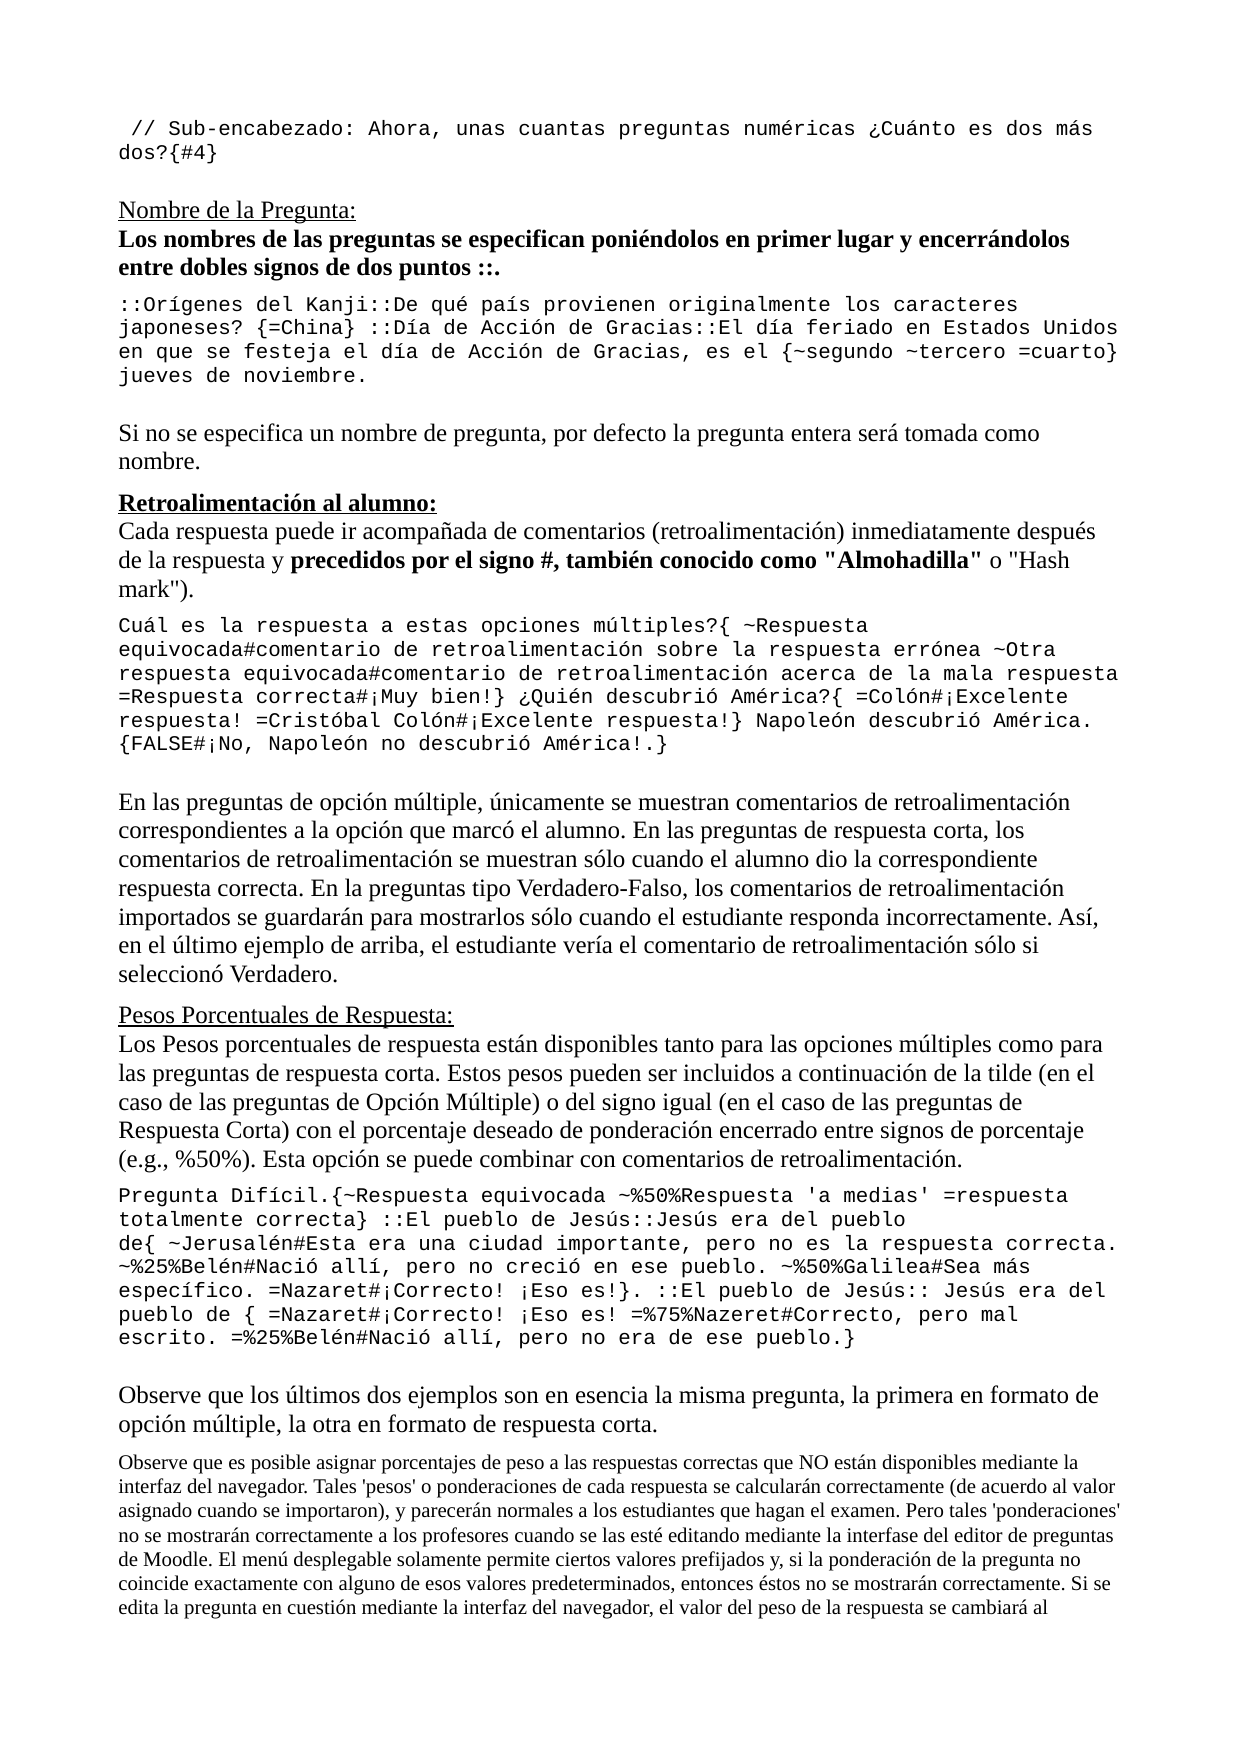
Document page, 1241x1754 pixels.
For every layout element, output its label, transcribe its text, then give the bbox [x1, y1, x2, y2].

text En las preguntas de opción múltiple, únicamente se muestran comentarios de retroalimentación correspondientes a la opción que marcó el alumno. En las preguntas de respuesta corta, los comentarios de retroalimentación se muestran sólo cuando el alumno dio la correspondiente respuesta correcta. En la preguntas tipo Verdadero-Falso, los comentarios de retroalimentación importados se guardarán para mostrarlos sólo cuando el estudiante responda incorrectamente. Así, en el último ejemplo de arriba, el estudiante vería el comentario de retroalimentación sólo si seleccionó Verdadero. [118, 787, 1122, 988]
text Cuál es la respuesta a estas opciones múltiples?{ ~Respuesta equivocada#comentario de retroalimentación sobre la respuesta errónea ~Otra respuesta equivocada#comentario de retroalimentación acerca de la mala respuesta =Respuesta correcta#¡Muy bien!} ¿Quién descubrió América?{ =Colón#¡Excelente respuesta! =Cristóbal Colón#¡Excelente respuesta!} Napoleón descubrió América.{FALSE#¡No, Napoleón no descubrió América!.} [118, 615, 1122, 757]
text Nombre de la Pregunta: Los nombres de las preguntas se especifican poniéndolos en primer lugar y encerrándolos entre dobles signos de dos puntos ::. [118, 195, 1122, 281]
text ::Orígenes del Kanji::De qué país provienen originalmente los caracteres japoneses? {=China} ::Día de Acción de Gracias::El día feriado en Estados Unidos en que se festeja el día de Acción de Gracias, es el {~segundo ~tercero =cuarto} jueves de noviembre. [118, 294, 1122, 388]
text Si no se especifica un nombre de pregunta, por defecto la pregunta entera será tomada como nombre. [118, 418, 1122, 475]
text Retroalimentación al alumno: Cada respuesta puede ir acompañada de comentarios (retroalimentación) inmediatamente después de la respuesta y precedidos por el signo #, también conocido como "Almohadilla" o "Hash mark"). [118, 488, 1122, 603]
text Pesos Porcentuales de Respuesta: Los Pesos porcentuales de respuesta están disponibles tanto para las opciones múltiples como para las preguntas de respuesta corta. Estos pesos pueden ser incluidos a continuación de la tilde (en el caso de las preguntas de Opción Múltiple) o del signo igual (en el caso de las preguntas de Respuesta Corta) con el porcentaje deseado de ponderación encerrado entre signos de porcentaje (e.g., %50%). Esta opción se puede combinar con comentarios de retroalimentación. [118, 1000, 1122, 1173]
text Observe que los últimos dos ejemplos son en esencia la misma pregunta, la primera en formato de opción múltiple, la otra en formato de respuesta corta. [118, 1380, 1122, 1438]
text // Sub-encabezado: Ahora, unas cuantas preguntas numéricas ¿Cuánto es dos más dos?{#4} [118, 118, 1122, 165]
text Observe que es posible asignar porcentajes de peso a las respuestas correctas que NO están disponibles mediante la interfaz del navegador. Tales 'pesos' o ponderaciones de cada respuesta se calcularán correctamente (de acuerdo al valor asignado cuando se importaron), y parecerán normales a los estudiantes que hagan el examen. Pero tales 'ponderaciones' no se mostrarán correctamente a los profesores cuando se las esté editando mediante la interfase del editor de preguntas de Moodle. El menú desplegable solamente permite ciertos valores prefijados y, si la ponderación de la pregunta no coincide exactamente con alguno de esos valores predeterminados, entonces éstos no se mostrarán correctamente. Si se edita la pregunta en cuestión mediante la interfaz del navegador, el valor del peso de la respuesta se cambiará al [118, 1450, 1122, 1619]
text Pregunta Difícil.{~Respuesta equivocada ~%50%Respuesta 'a medias' =respuesta totalmente correcta} ::El pueblo de Jesús::Jesús era del pueblo de{ ~Jerusalén#Esta era una ciudad importante, pero no es la respuesta correcta. ~%25%Belén#Nació allí, pero no creció en ese pueblo. ~%50%Galilea#Sea más específico. =Nazaret#¡Correcto! ¡Eso es!}. ::El pueblo de Jesús:: Jesús era del pueblo de { =Nazaret#¡Correcto! ¡Eso es! =%75%Nazeret#Correcto, pero mal escrito. =%25%Belén#Nació allí, pero no era de ese pueblo.} [118, 1185, 1122, 1351]
